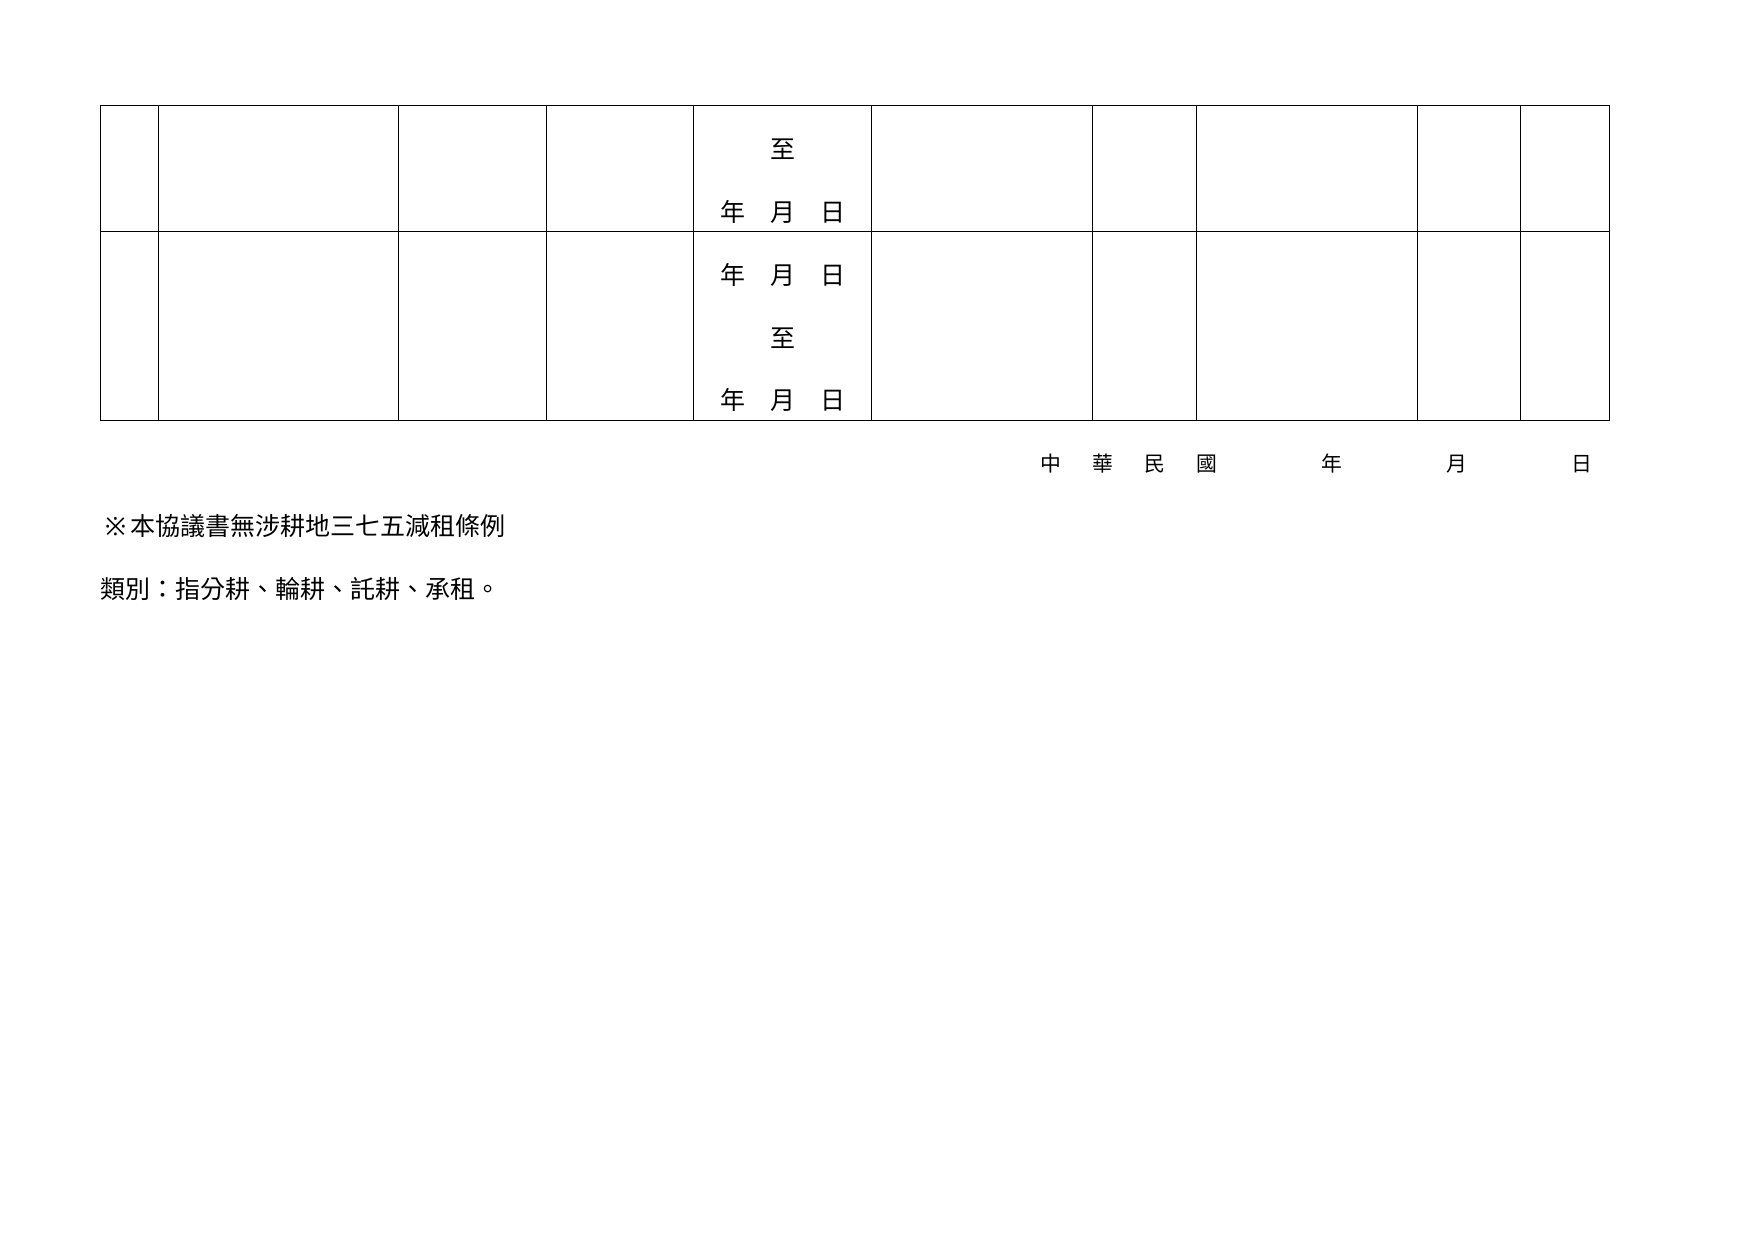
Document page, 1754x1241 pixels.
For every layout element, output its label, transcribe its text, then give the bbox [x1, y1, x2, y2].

table_cell [1197, 232, 1417, 420]
table_cell [159, 232, 398, 420]
text 類別：指分耕、輪耕、託耕、承租。 [100, 546, 1653, 608]
table_cell [1521, 232, 1609, 420]
table_cell [1418, 106, 1520, 231]
text 中 華 民 國 年 月 日 [100, 421, 1592, 483]
table_cell [1093, 232, 1196, 420]
table_cell [399, 232, 546, 420]
table_cell [399, 106, 546, 231]
table_cell [872, 232, 1092, 420]
table_cell [159, 106, 398, 231]
table_cell [547, 106, 693, 231]
table_cell [101, 232, 158, 420]
text ※本協議書無涉耕地三七五減租條例 [100, 483, 1653, 546]
table_cell [547, 232, 693, 420]
table_cell [101, 106, 158, 231]
table_cell [1418, 232, 1520, 420]
table_cell [1521, 106, 1609, 231]
table_cell [872, 106, 1092, 231]
table_cell [1093, 106, 1196, 231]
table_cell [1197, 106, 1417, 231]
table_cell 至 年 月 日 [694, 106, 871, 231]
table_cell 年 月 日 至 年 月 日 [694, 232, 871, 420]
